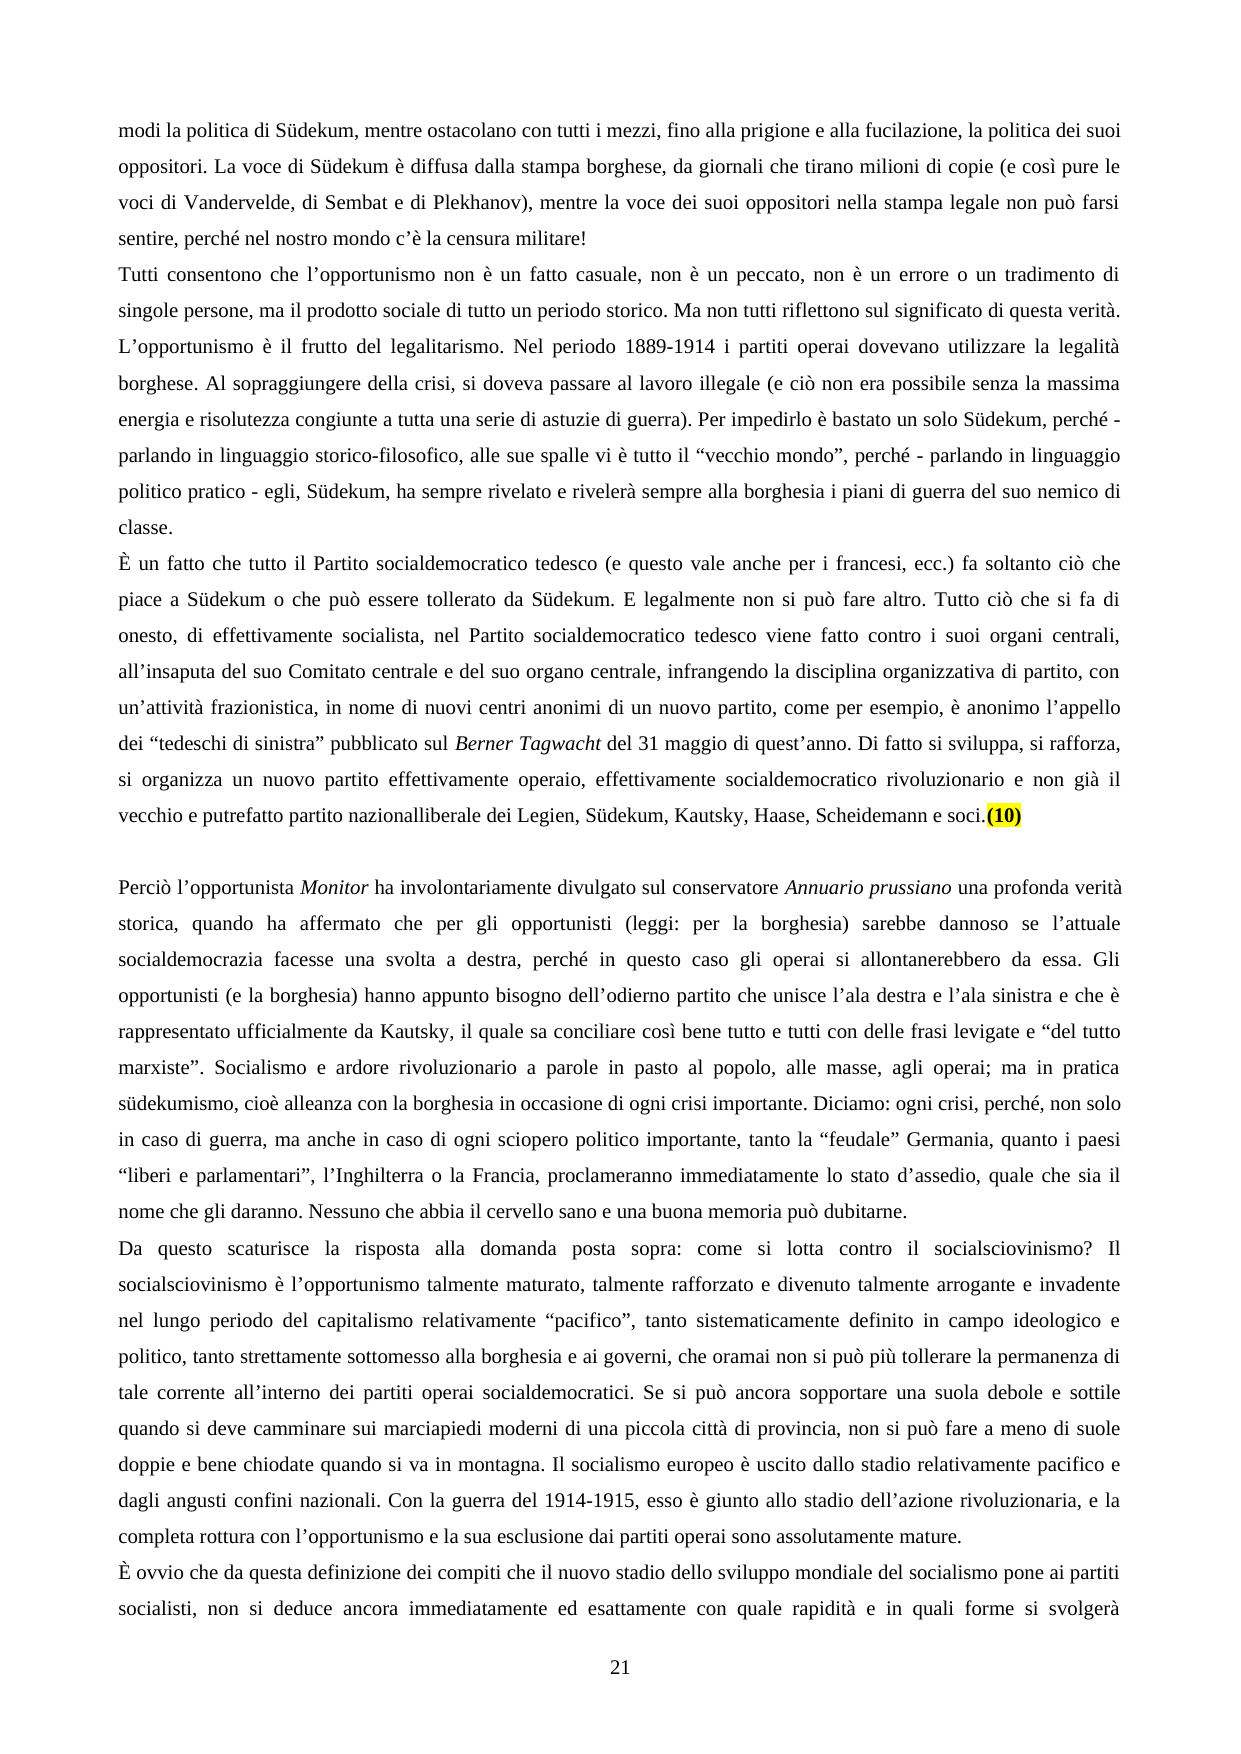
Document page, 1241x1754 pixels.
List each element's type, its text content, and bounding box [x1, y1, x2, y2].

text Da questo scaturisce la risposta alla domanda posta sopra: come si lotta contro il socialsciovinismo? Il socialsciovinismo è l’opportunismo talmente maturato, talmente rafforzato e divenuto talmente arrogante e invadente nel lungo periodo del capitalismo relativamente “pacifico”, tanto sistematicamente definito in campo ideologico e politico, tanto strettamente sottomesso alla borghesia e ai governi, che oramai non si può più tollerare la permanenza di tale corrente all’interno dei partiti operai socialdemocratici. Se si può ancora sopportare una suola debole e sottile quando si deve camminare sui marciapiedi moderni di una piccola città di provincia, non si può fare a meno di suole doppie e bene chiodate quando si va in montagna. Il socialismo europeo è uscito dallo stadio relativamente pacifico e dagli angusti confini nazionali. Con la guerra del 1914-1915, esso è giunto allo stadio dell’azione rivoluzionaria, e la completa rottura con l’opportunismo e la sua esclusione dai partiti operai sono assolutamente mature. [118, 1235, 1122, 1548]
text È un fatto che tutto il Partito socialdemocratico tedesco (e questo vale anche per i francesi, ecc.) fa soltanto ciò che piace a Südekum o che può essere tollerato da Südekum. E legalmente non si può fare altro. Tutto ciò che si fa di onesto, di effettivamente socialista, nel Partito socialdemocratico tedesco viene fatto contro i suoi organi centrali, all’insaputa del suo Comitato centrale e del suo organo centrale, infrangendo la disciplina organizzativa di partito, con un’attività frazionistica, in nome di nuovi centri anonimi di un nuovo partito, come per esempio, è anonimo l’appello dei “tedeschi di sinistra” pubblicato sul Berner Tagwacht del 31 maggio di quest’anno. Di fatto si sviluppa, si rafforza, si organizza un nuovo partito effettivamente operaio, effettivamente socialdemocratico rivoluzionario e non già il vecchio e putrefatto partito nazionalliberale dei Legien, Südekum, Kautsky, Haase, Scheidemann e soci.(10) [118, 551, 1122, 827]
text Tutti consentono che l’opportunismo non è un fatto casuale, non è un peccato, non è un errore o un tradimento di singole persone, ma il prodotto sociale di tutto un periodo storico. Ma non tutti riflettono sul significato di questa verità. L’opportunismo è il frutto del legalitarismo. Nel periodo 1889-1914 i partiti operai dovevano utilizzare la legalità borghese. Al sopraggiungere della crisi, si doveva passare al lavoro illegale (e ciò non era possibile senza la massima energia e risolutezza congiunte a tutta una serie di astuzie di guerra). Per impedirlo è bastato un solo Südekum, perché - parlando in linguaggio storico-filosofico, alle sue spalle vi è tutto il “vecchio mondo”, perché - parlando in linguaggio politico pratico - egli, Südekum, ha sempre rivelato e rivelerà sempre alla borghesia i piani di guerra del suo nemico di classe. [118, 262, 1122, 539]
text modi la politica di Südekum, mentre ostacolano con tutti i mezzi, fino alla prigione e alla fucilazione, la politica dei suoi oppositori. La voce di Südekum è diffusa dalla stampa borghese, da giornali che tirano milioni di copie (e così pure le voci di Vandervelde, di Sembat e di Plekhanov), mentre la voce dei suoi oppositori nella stampa legale non può farsi sentire, perché nel nostro mondo c’è la censura militare! [118, 118, 1122, 250]
text Perciò l’opportunista Monitor ha involontariamente divulgato sul conservatore Annuario prussiano una profonda verità storica, quando ha affermato che per gli opportunisti (leggi: per la borghesia) sarebbe dannoso se l’attuale socialdemocrazia facesse una svolta a destra, perché in questo caso gli operai si allontanerebbero da essa. Gli opportunisti (e la borghesia) hanno appunto bisogno dell’odierno partito che unisce l’ala destra e l’ala sinistra e che è rappresentato ufficialmente da Kautsky, il quale sa conciliare così bene tutto e tutti con delle frasi levigate e “del tutto marxiste”. Socialismo e ardore rivoluzionario a parole in pasto al popolo, alle masse, agli operai; ma in pratica südekumismo, cioè alleanza con la borghesia in occasione di ogni crisi importante. Diciamo: ogni crisi, perché, non solo in caso di guerra, ma anche in caso di ogni sciopero politico importante, tanto la “feudale” Germania, quanto i paesi “liberi e parlamentari”, l’Inghilterra o la Francia, proclameranno immediatamente lo stato d’assedio, quale che sia il nome che gli daranno. Nessuno che abbia il cervello sano e una buona memoria può dubitarne. [118, 875, 1122, 1223]
text È ovvio che da questa definizione dei compiti che il nuovo stadio dello sviluppo mondiale del socialismo pone ai partiti socialisti, non si deduce ancora immediatamente ed esattamente con quale rapidità e in quali forme si svolgerà [118, 1560, 1122, 1620]
